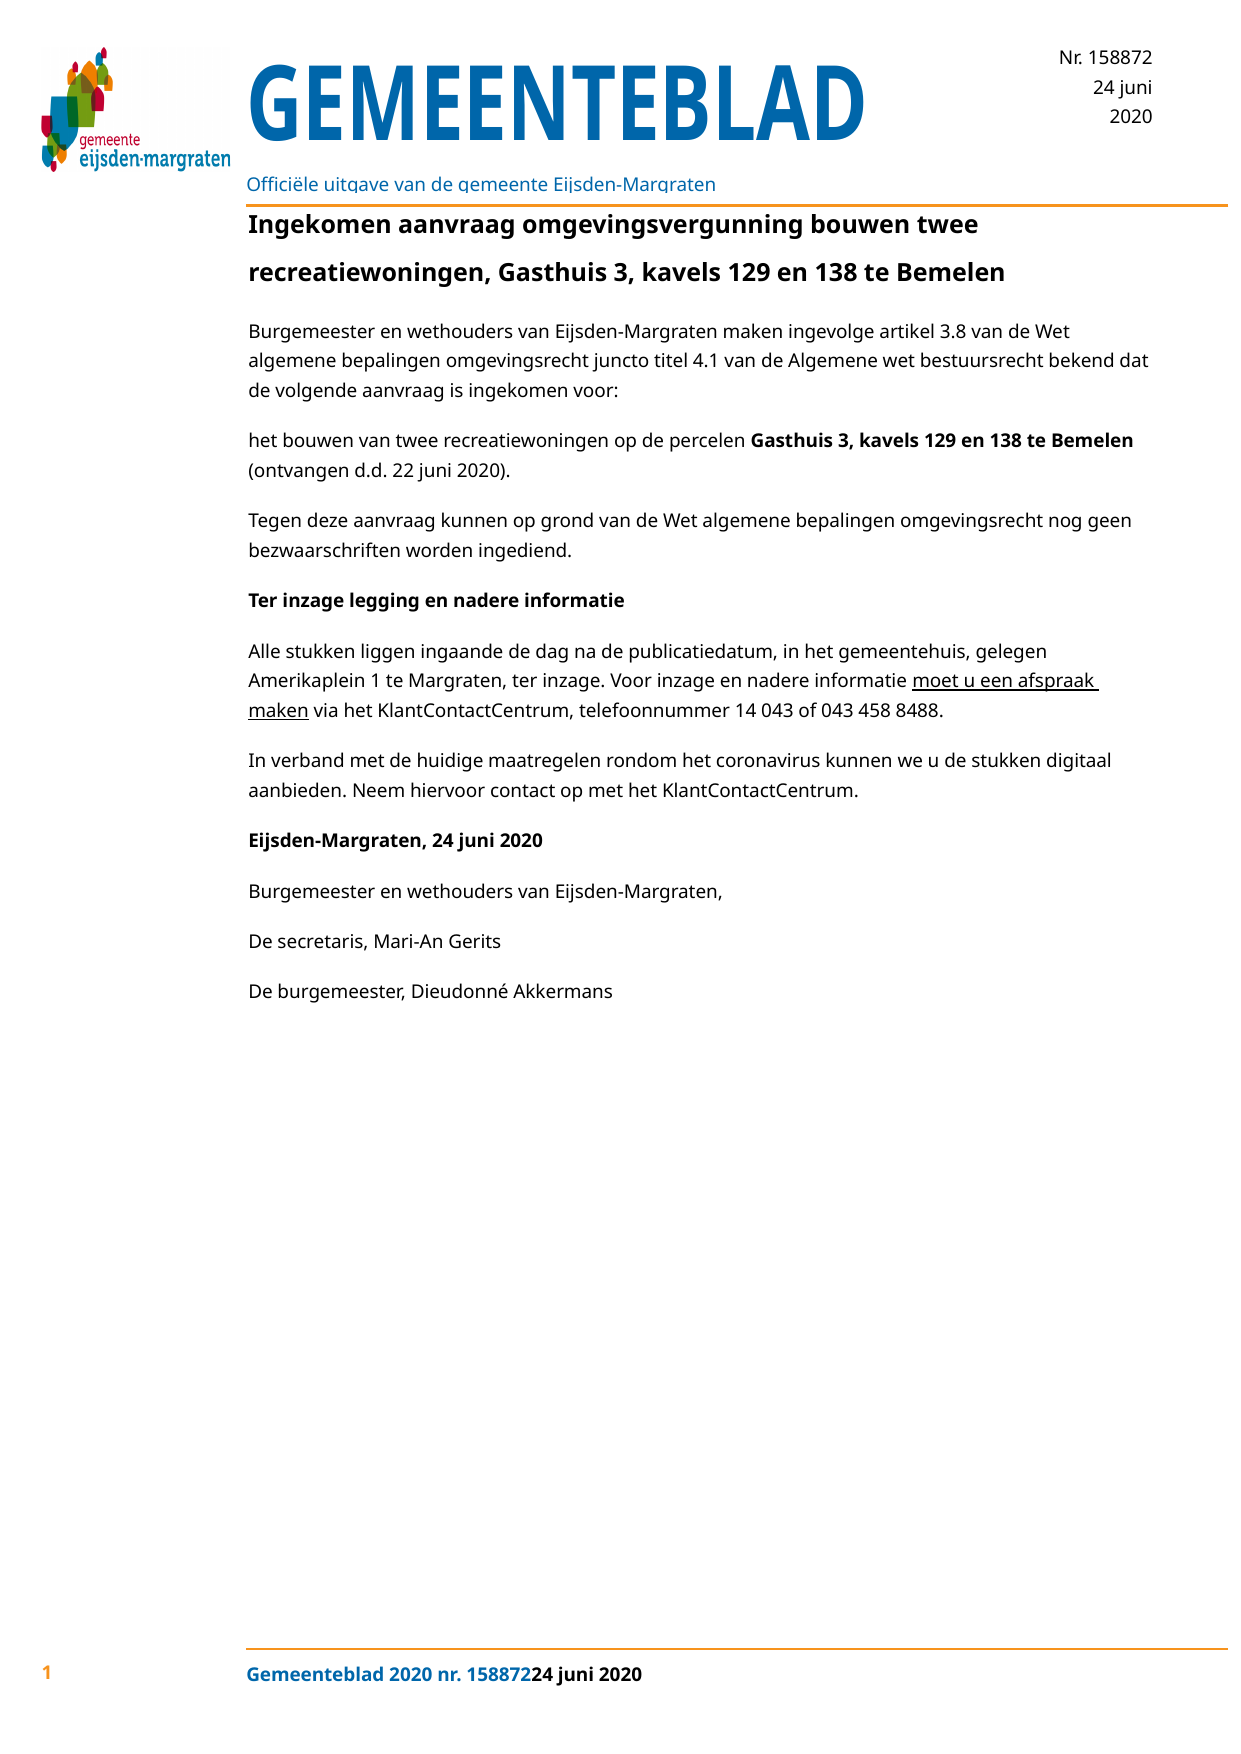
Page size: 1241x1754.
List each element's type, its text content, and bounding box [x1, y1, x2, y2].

text In verband met de huidige maatregelen rondom het coronavirus kunnen we u de stukken digitaal aanbieden. Neem hiervoor contact op met het KlantContactCentrum. [248, 747, 1152, 803]
text Tegen deze aanvraag kunnen op grond van de Wet algemene bepalingen omgevingsrecht nog geen bezwaarschriften worden ingediend. [248, 507, 1152, 563]
picture [41, 47, 231, 172]
text De secretaris, Mari-An Gerits [248, 928, 1152, 954]
text Alle stukken liggen ingaande de dag na de publicatiedatum, in het gemeentehuis, gelegen Amerikaplein 1 te Margraten, ter inzage. Voor inzage en nadere informatie moet u een afspraak maken via het KlantContactCentrum, telefoonnummer 14 043 of 043 458 8488. [248, 638, 1152, 723]
text Burgemeester en wethouders van Eijsden-Margraten, [248, 878, 1152, 904]
text De burgemeester, Dieudonné Akkermans [248, 979, 1152, 1004]
text Eijsden-Margraten, 24 juni 2020 [248, 827, 1152, 853]
text Ingekomen aanvraag omgevingsvergunning bouwen twee recreatiewoningen, Gasthuis 3, kavels 129 en 138 te Bemelen [248, 207, 1152, 288]
text het bouwen van twee recreatiewoningen op de percelen Gasthuis 3, kavels 129 en 138 te Bemelen (ontvangen d.d. 22 juni 2020). [248, 427, 1152, 483]
text Ter inzage legging en nadere informatie [248, 587, 1152, 613]
text Burgemeester en wethouders van Eijsden-Margraten maken ingevolge artikel 3.8 van de Wet algemene bepalingen omgevingsrecht juncto titel 4.1 van de Algemene wet bestuursrecht bekend dat de volgende aanvraag is ingekomen voor: [248, 318, 1152, 403]
